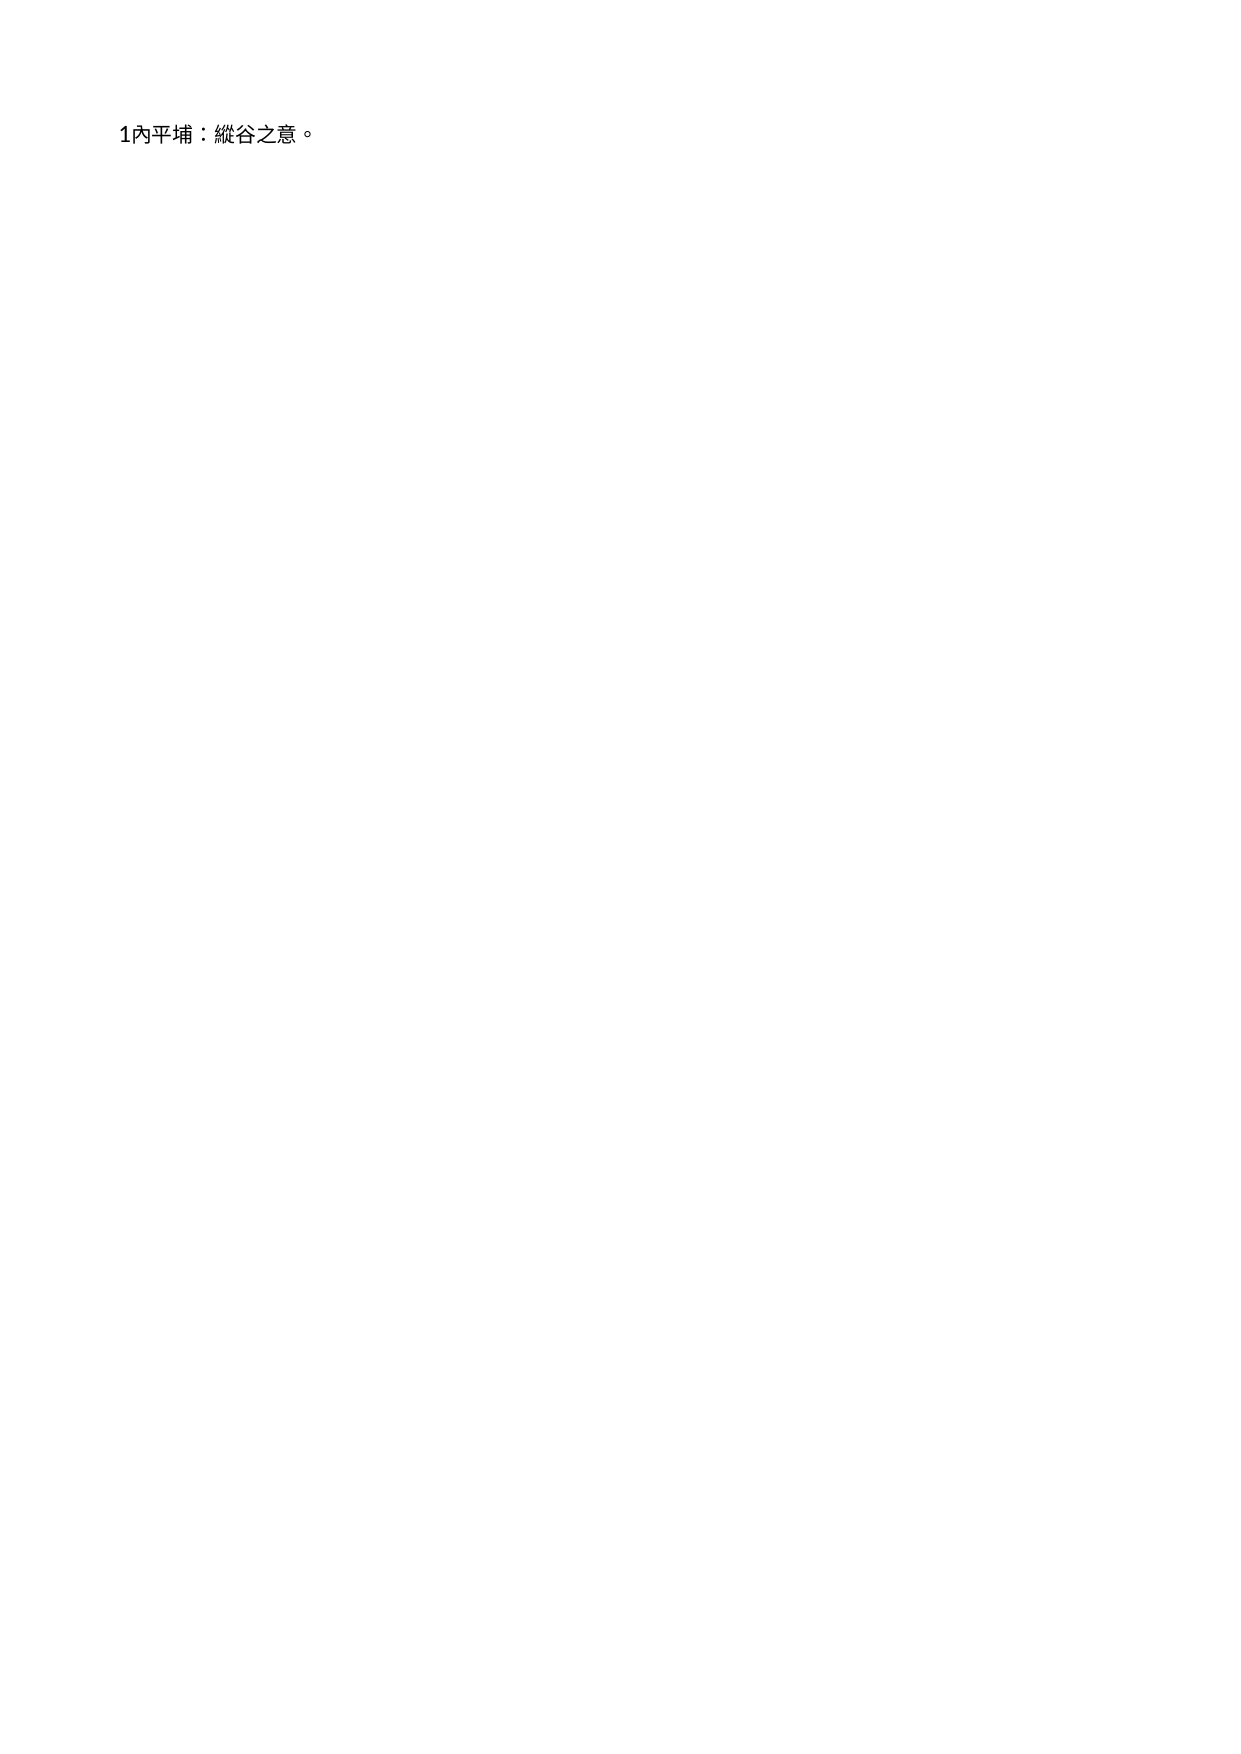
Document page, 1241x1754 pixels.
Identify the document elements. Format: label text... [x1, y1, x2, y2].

text 內平埔：縱谷之意。 [118, 118, 1122, 149]
